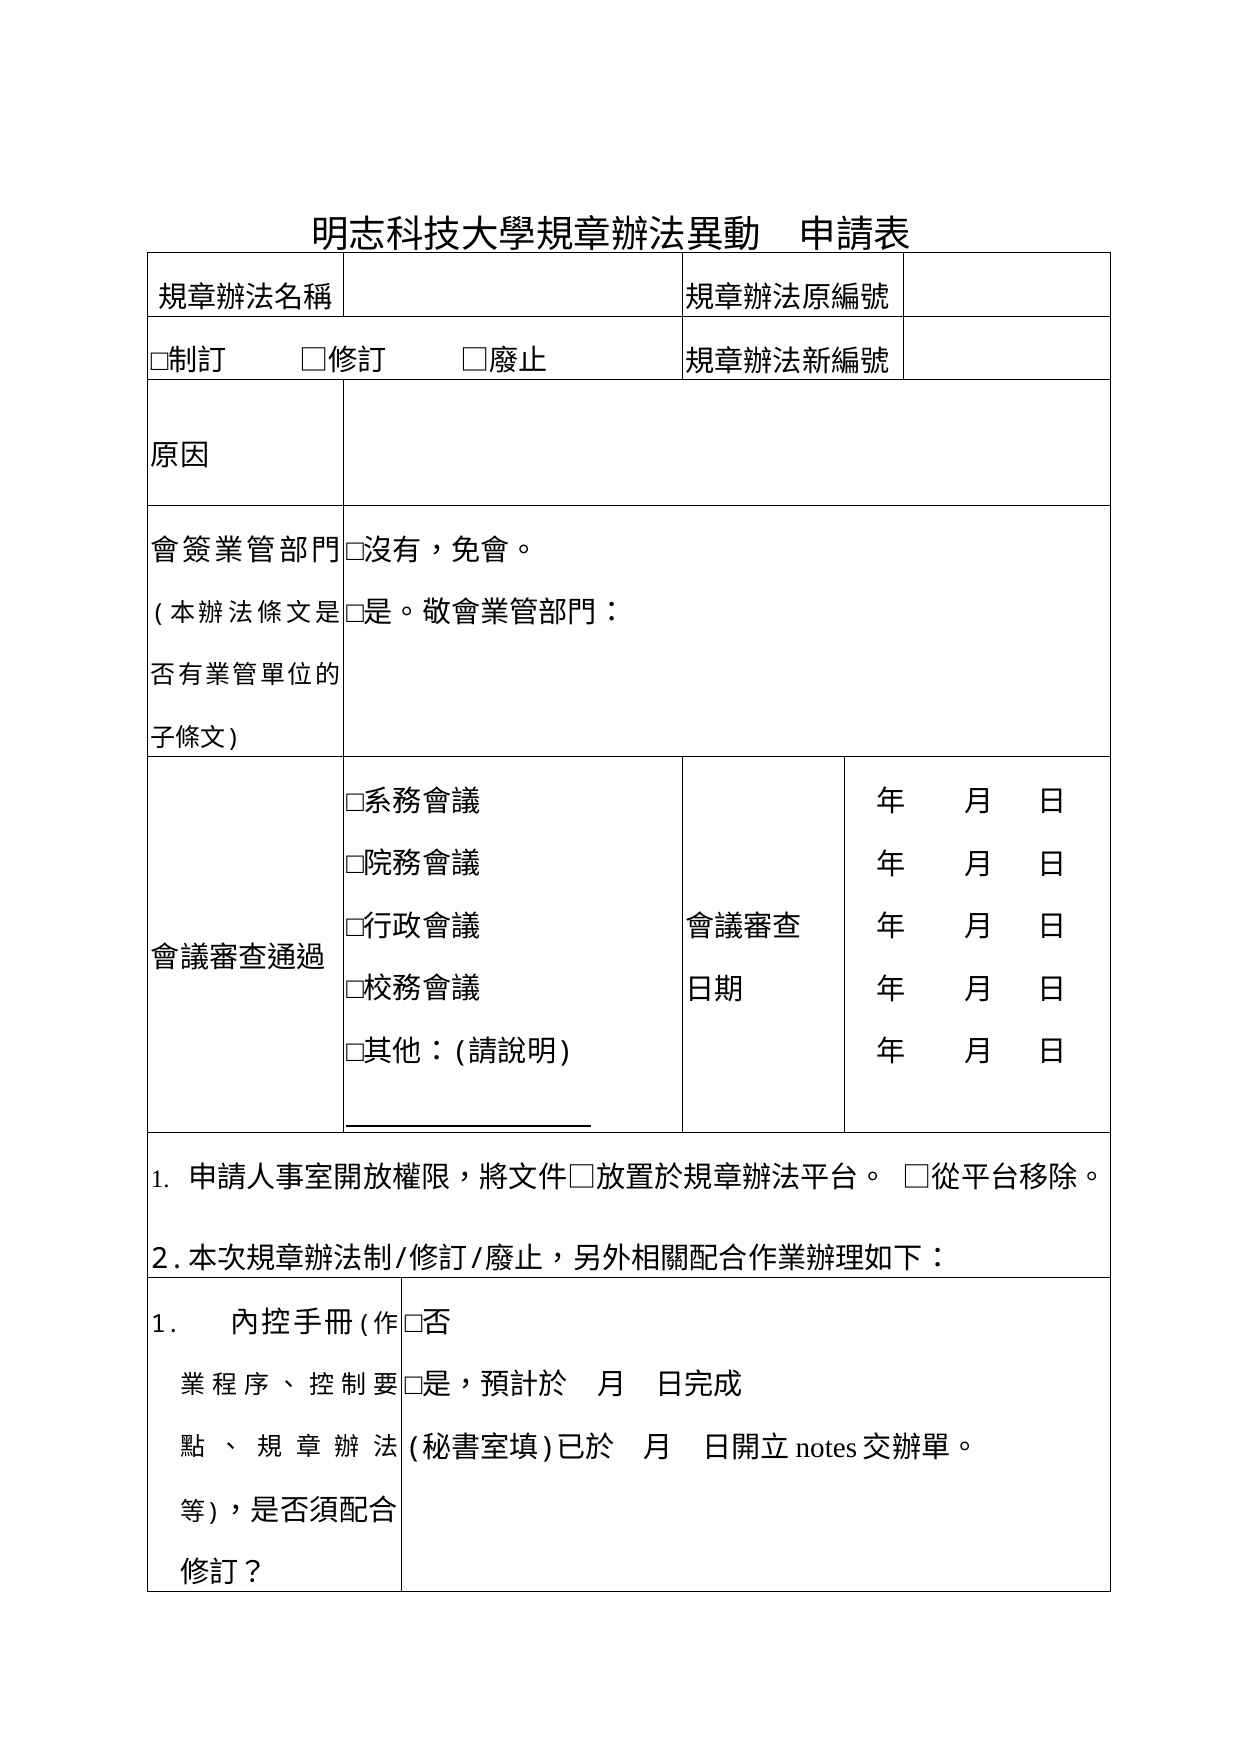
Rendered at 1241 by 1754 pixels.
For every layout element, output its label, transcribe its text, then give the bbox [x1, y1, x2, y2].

table_header [344, 253, 682, 316]
table_cell □制訂 □修訂 □廢止 [148, 317, 682, 379]
table_cell 申請人事室開放權限，將文件□放置於規章辦法平台。 □從平台移除。 本次規章辦法制/修訂/廢止，另外相關配合作業辦理如下： [148, 1133, 1110, 1277]
table_header [904, 253, 1110, 316]
table_cell [344, 380, 1110, 505]
table_cell [904, 317, 1110, 379]
table_cell 會議審查通過 [148, 757, 343, 1132]
table_header 規章辦法原編號 [683, 253, 903, 316]
table_header 規章辦法名稱 [148, 253, 343, 316]
text 明志科技大學規章辦法異動 申請表 [148, 189, 1092, 252]
table_cell 規章辦法新編號 [683, 317, 903, 379]
table_cell 原因 [148, 380, 343, 505]
table_cell □沒有，免會。 □是。敬會業管部門： [344, 506, 1110, 756]
table_cell 會簽業管部門(本辦法條文是否有業管單位的子條文) [148, 506, 343, 756]
table_cell 內控手冊(作業程序、控制要點、規章辦法等)，是否須配合修訂？ [148, 1278, 401, 1591]
table_cell 年 月 日 年 月 日 年 月 日 年 月 日 年 月 日 [845, 757, 1110, 1132]
table_cell 會議審查 日期 [683, 757, 844, 1132]
table_cell □否 □是，預計於 月 日完成 (秘書室填)已於 月 日開立notes交辦單。 [402, 1278, 1110, 1591]
table_cell □系務會議 □院務會議 □行政會議 □校務會議 □其他：(請說明) [344, 757, 682, 1132]
